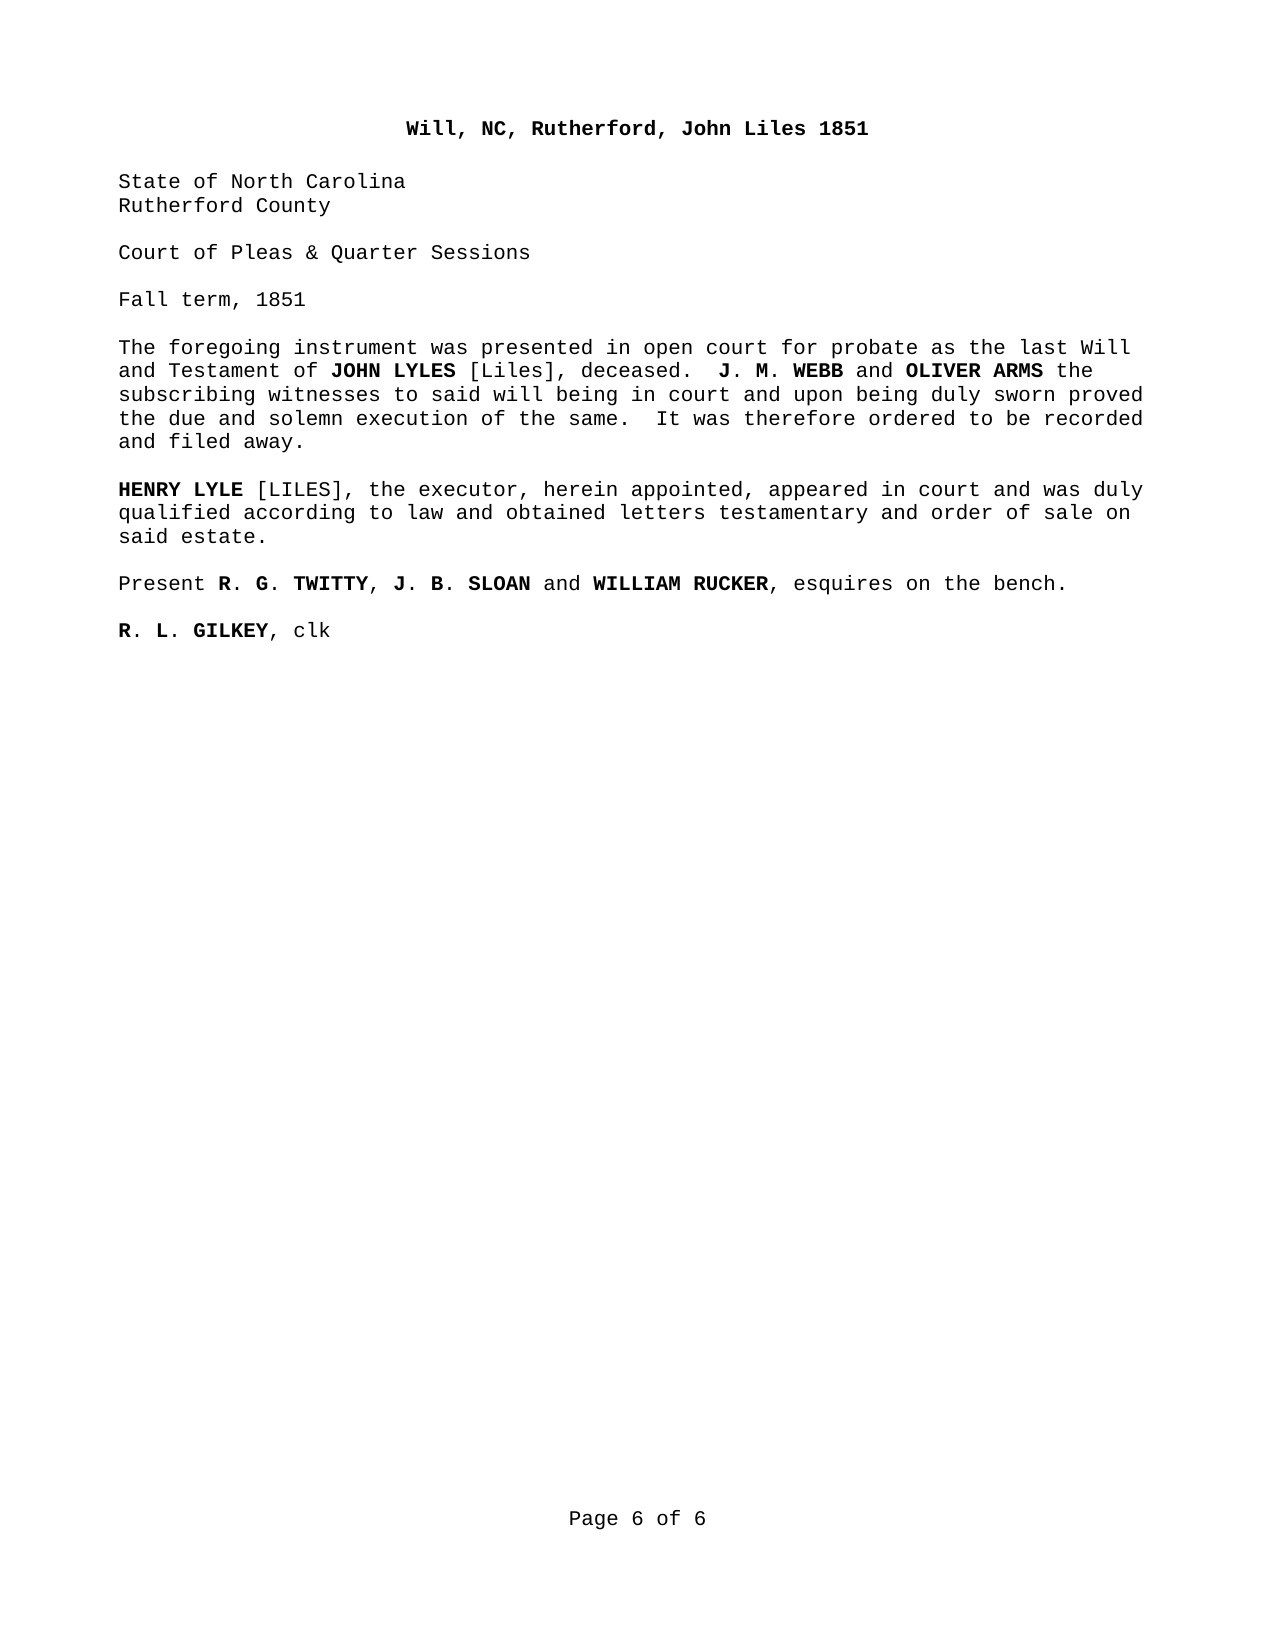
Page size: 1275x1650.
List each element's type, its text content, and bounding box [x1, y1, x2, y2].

text Court of Pleas & Quarter Sessions [118, 242, 1157, 266]
text R. L. Gilkey, clk [118, 621, 1157, 644]
text Present R. G. Twitty, J. B. Sloan and William Rucker, esquires on the bench. [118, 573, 1157, 597]
text State of North Carolina [118, 171, 1157, 195]
text Rutherford County [118, 195, 1157, 218]
text Fall term, 1851 [118, 289, 1157, 313]
text Henry Lyle [LILES], the executor, herein appointed, appeared in court and was duly qualified according to law and obtained letters testamentary and order of sale on said estate. [118, 479, 1157, 549]
text The foregoing instrument was presented in open court for probate as the last Will and Testament of John Lyles [Liles], deceased. J. M. Webb and Oliver Arms the subscribing witnesses to said will being in court and upon being duly sworn proved the due and solemn execution of the same. It was therefore ordered to be recorded and filed away. [118, 337, 1157, 455]
